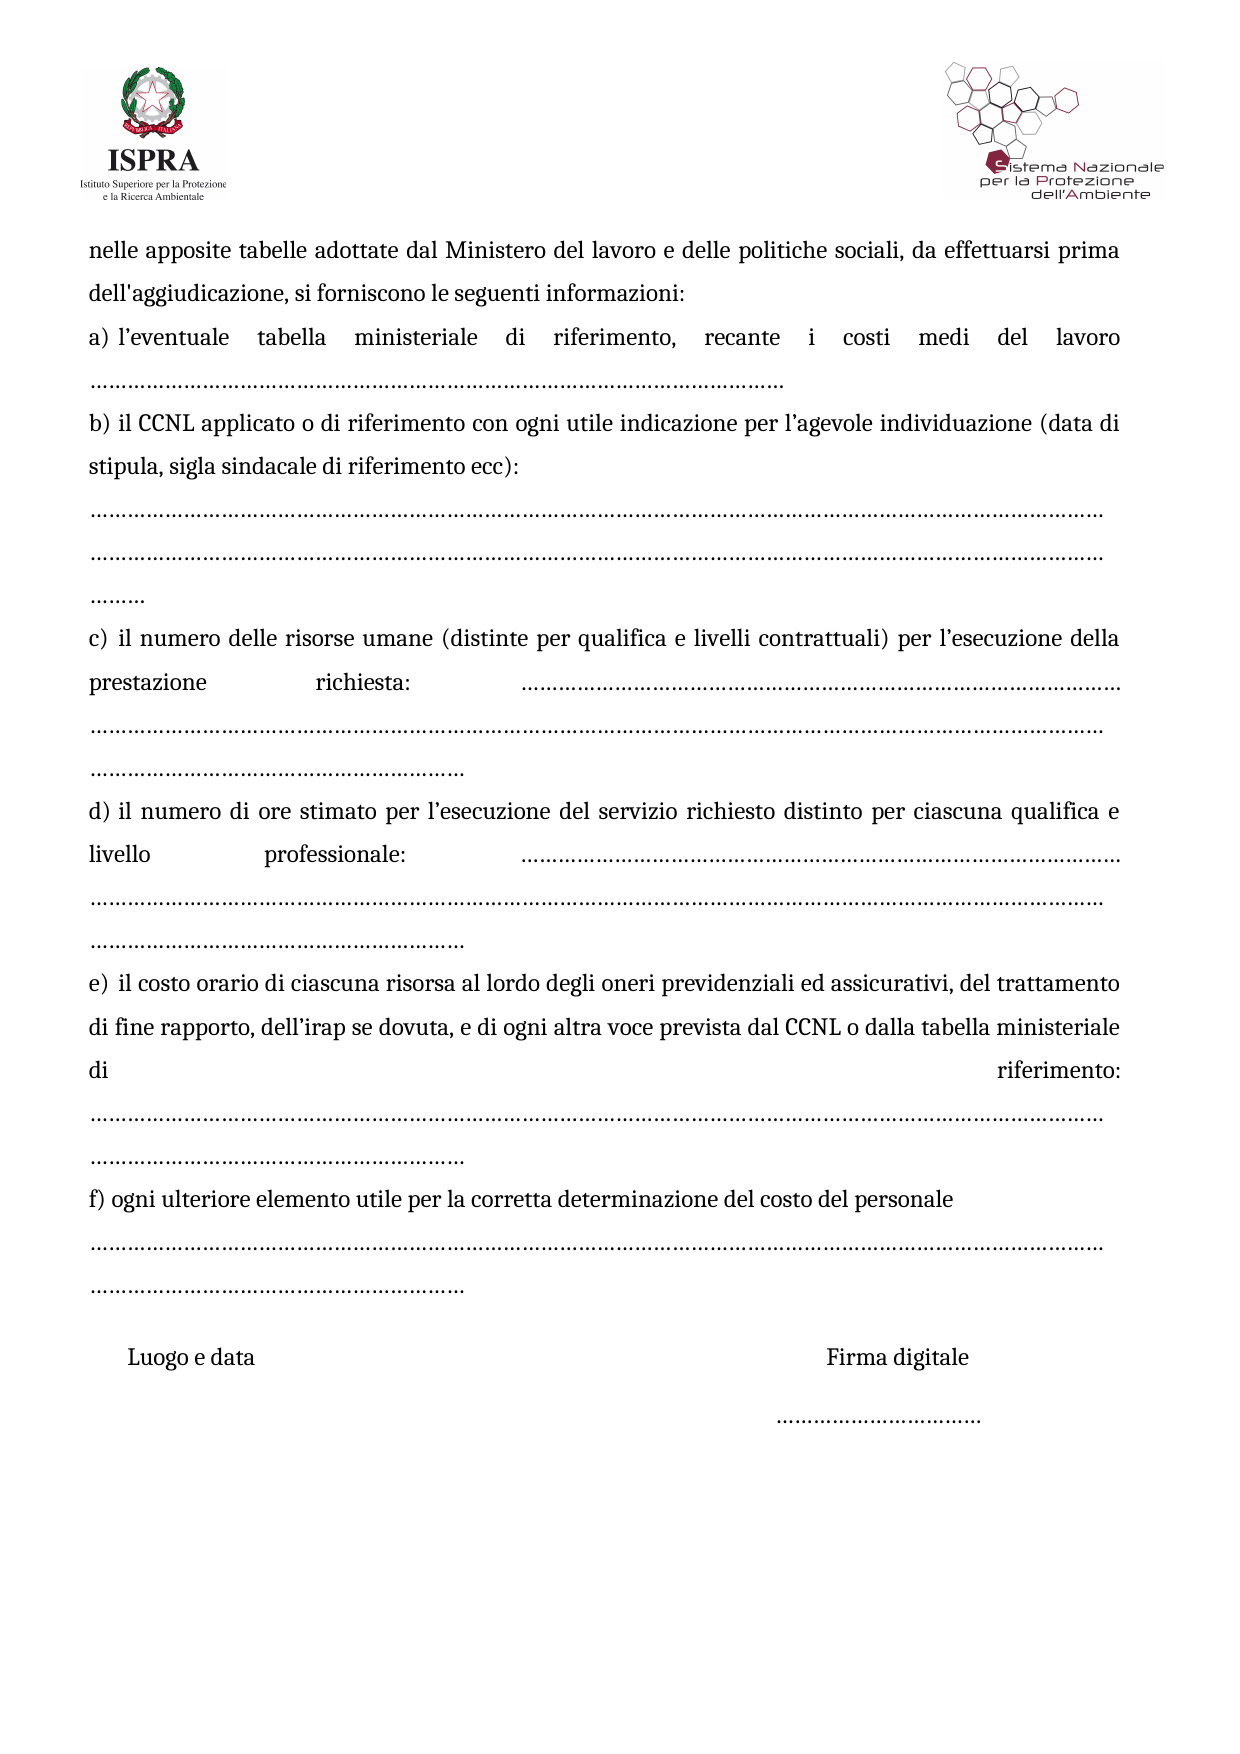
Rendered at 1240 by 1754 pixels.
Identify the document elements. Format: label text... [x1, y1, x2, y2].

text f) ogni ulteriore elemento utile per la corretta determinazione del costo del personale [88, 1185, 1121, 1214]
text Luogo e data Firma digitale [88, 1343, 1166, 1372]
text d) il numero di ore stimato per l’esecuzione del servizio richiesto distinto per ciascuna qualifica e livello professionale: …………………………………………………………………………………… …………………………………………………………………………………………………………………………………………………………………………………………………… [88, 797, 1121, 955]
text …………………………………………………………………………………………………………………………………………………………………………………………………… [88, 1228, 1121, 1300]
text …………………………… [561, 1401, 1121, 1458]
text e) il costo orario di ciascuna risorsa al lordo degli oneri previdenziali ed assicurativi, del trattamento di fine rapporto, dell’irap se dovuta, e di ogni altra voce prevista dal CCNL o dalla tabella ministeriale di riferimento: …………………………………………………………………………………………………………………………………………………………………………………………………… [88, 969, 1121, 1171]
text a) l’eventuale tabella ministeriale di riferimento, recante i costi medi del lavoro ………………………………………………………………………………………………… [88, 322, 1121, 394]
text c) il numero delle risorse umane (distinte per qualifica e livelli contrattuali) per l’esecuzione della prestazione richiesta: …………………………………………………………………………………… …………………………………………………………………………………………………………………………………………………………………………………………………… [88, 624, 1121, 782]
text ……………………………………………………………………………………………………………………………………………………………………………………………………………………………………………………………………………………………………… [88, 495, 1121, 610]
text b) il CCNL applicato o di riferimento con ogni utile indicazione per l’agevole individuazione (data di stipula, sigla sindacale di riferimento ecc): [88, 409, 1121, 481]
text nelle apposite tabelle adottate dal Ministero del lavoro e delle politiche sociali, da effettuarsi prima dell'aggiudicazione, si forniscono le seguenti informazioni: [88, 236, 1121, 308]
